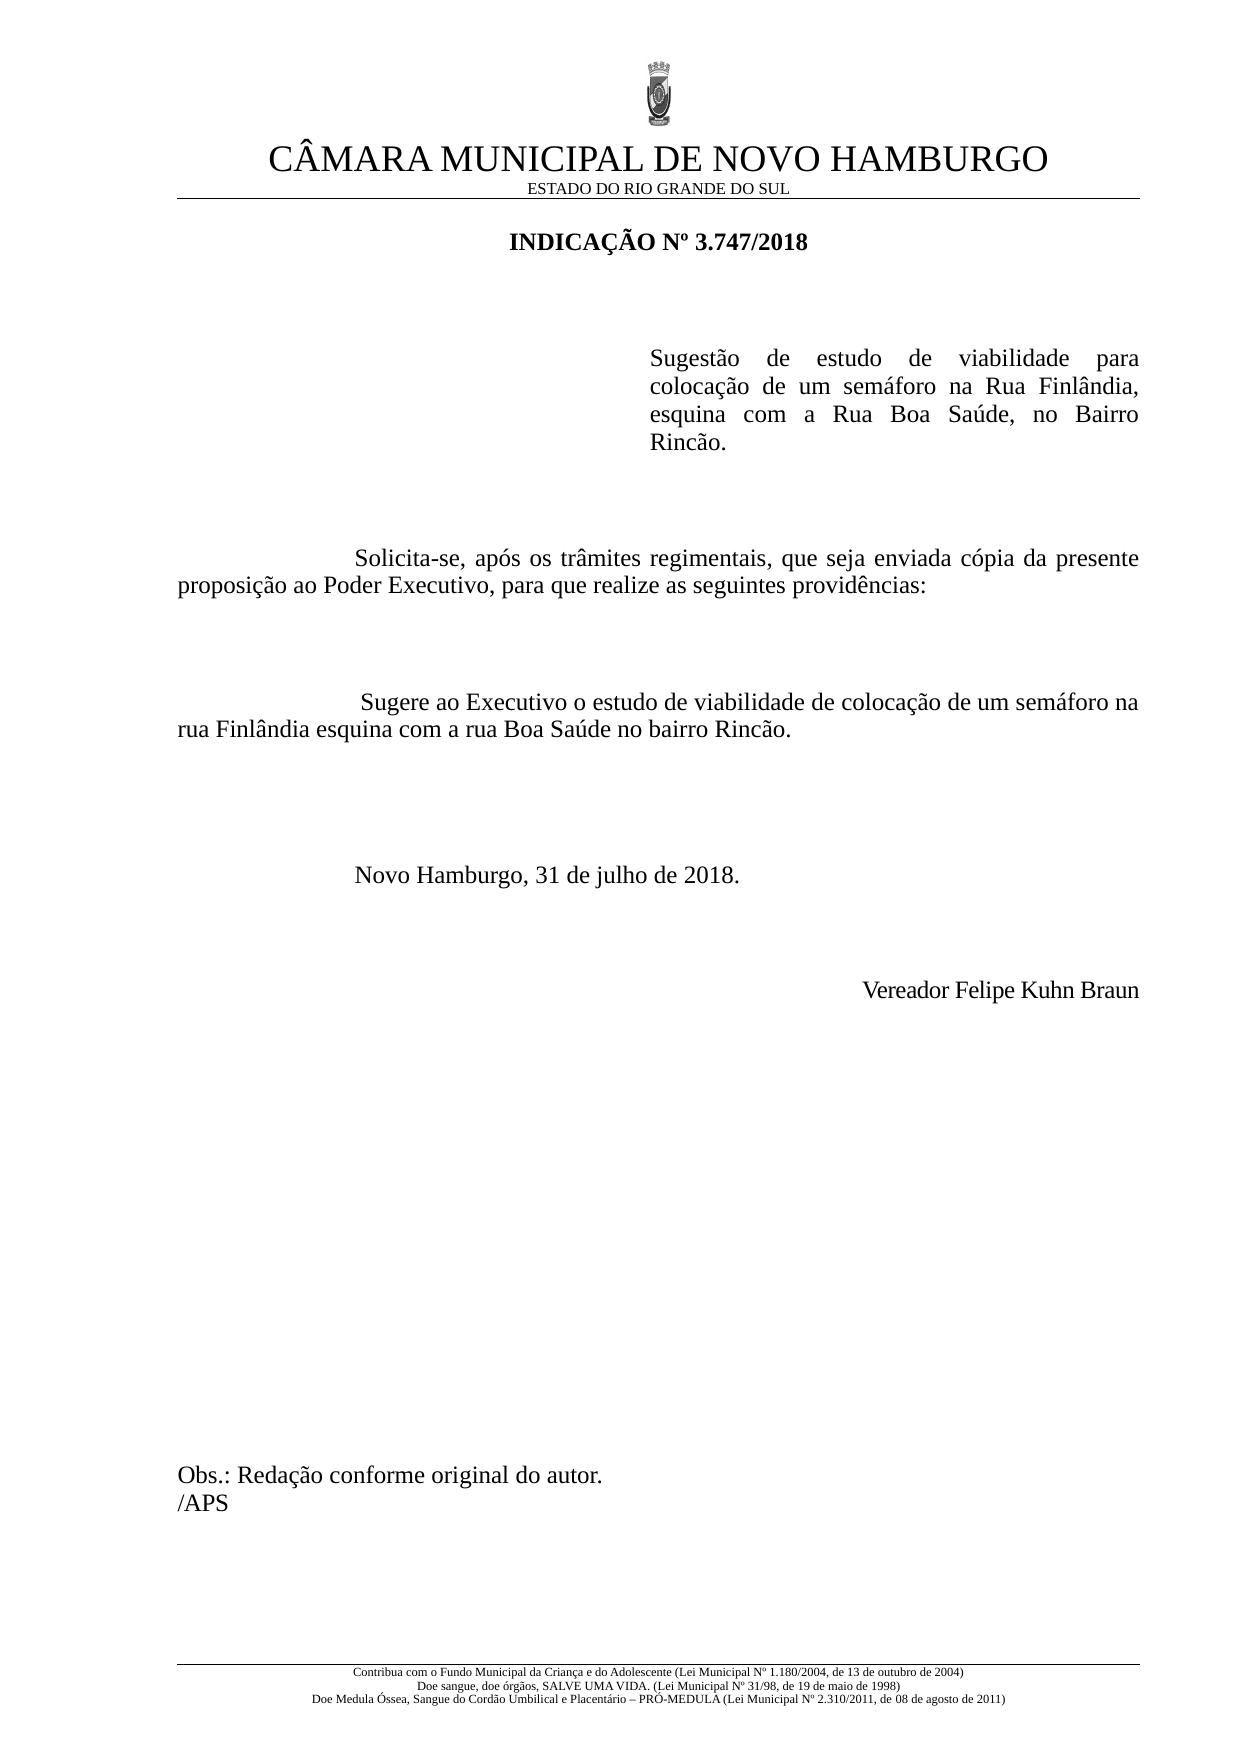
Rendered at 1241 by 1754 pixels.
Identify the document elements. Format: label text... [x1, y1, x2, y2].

text Novo Hamburgo, 31 de julho de 2018. [177, 861, 1140, 889]
text INDICAÇÃO Nº 3.747/2018 [177, 228, 1140, 256]
text Sugere ao Executivo o estudo de viabilidade de colocação de um semáforo na rua Finlândia esquina com a rua Boa Saúde no bairro Rincão. [177, 688, 1140, 743]
text /APS [177, 1489, 1140, 1516]
text Solicita-se, após os trâmites regimentais, que seja enviada cópia da presente proposição ao Poder Executivo, para que realize as seguintes providências: [177, 544, 1140, 599]
text Obs.: Redação conforme original do autor. [177, 1461, 1140, 1489]
text Sugestão de estudo de viabilidade para colocação de um semáforo na Rua Finlândia, esquina com a Rua Boa Saúde, no Bairro Rincão. [649, 344, 1140, 455]
text Vereador Felipe Kuhn Braun [177, 976, 1140, 1003]
